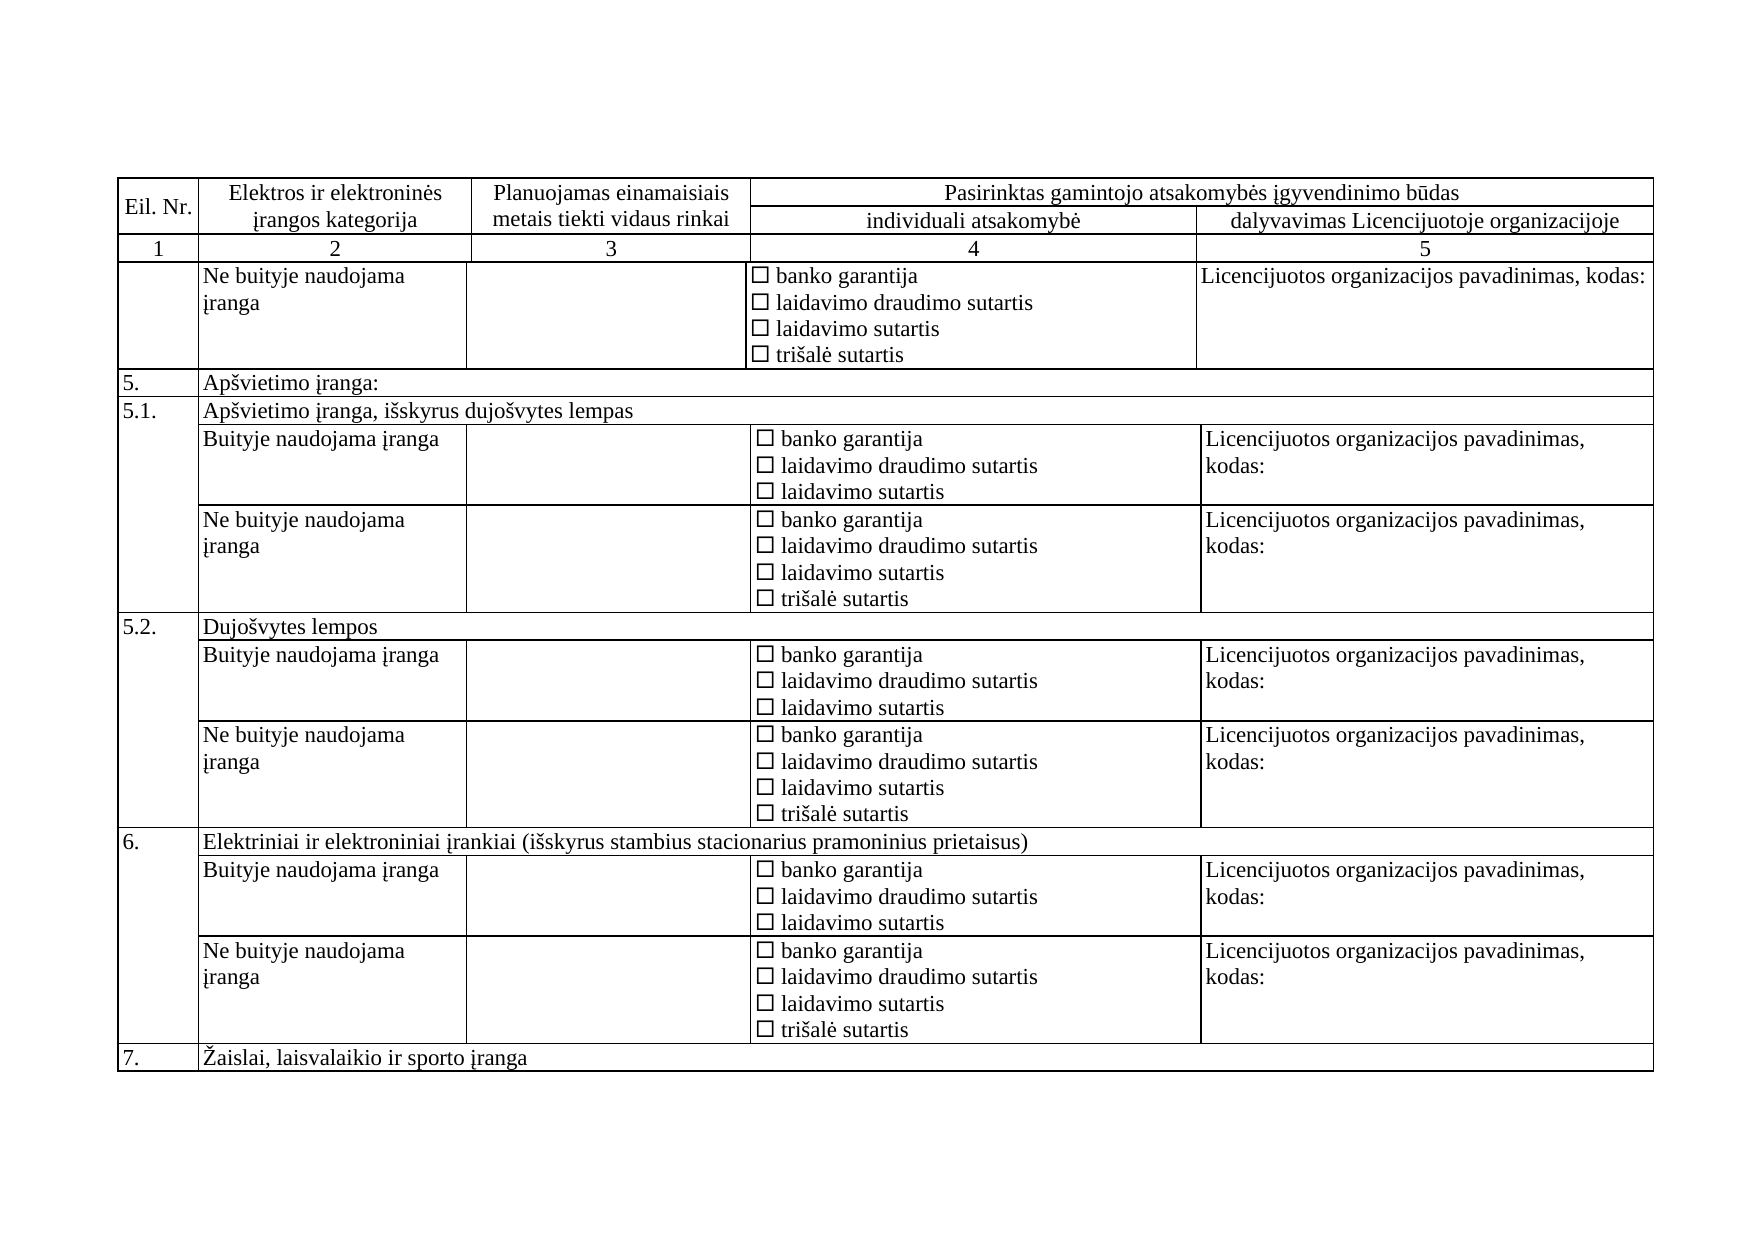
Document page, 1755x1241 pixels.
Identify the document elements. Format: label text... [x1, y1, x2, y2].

table_cell Ne buityje naudojama įranga [199, 263, 466, 368]
table_cell individuali atsakomybė [751, 207, 1196, 233]
table_cell  banko garantija  laidavimo draudimo sutartis  laidavimo sutartis  trišalė sutartis [751, 937, 1200, 1042]
table_cell  banko garantija  laidavimo draudimo sutartis  laidavimo sutartis [751, 425, 1200, 504]
table_cell 1 [119, 235, 198, 261]
table_cell Apšvietimo įranga: [199, 370, 1653, 396]
table_cell Buityje naudojama įranga [199, 856, 466, 935]
table_cell 4 [751, 235, 1196, 261]
table_header Planuojamas einamaisiais metais tiekti vidaus rinkai elektros ir elektroninės įrangos kiekis, t [472, 179, 750, 233]
table_cell [467, 722, 750, 827]
table_cell [467, 641, 750, 720]
table_cell  banko garantija  laidavimo draudimo sutartis  laidavimo sutartis  trišalė sutartis [751, 722, 1200, 827]
table_cell 2 [199, 235, 471, 261]
table_cell Ne buityje naudojama įranga [199, 937, 466, 1042]
table_cell 5.1. [119, 397, 198, 611]
table_cell 5.2. [119, 613, 198, 827]
table_cell  banko garantija  laidavimo draudimo sutartis  laidavimo sutartis  trišalė sutartis [747, 263, 1196, 368]
table_cell Licencijuotos organizacijos pavadinimas, kodas: [1202, 722, 1653, 827]
table_cell Dujošvytes lempos [199, 613, 1653, 639]
table_cell 5 [1197, 235, 1653, 261]
table_header Elektros ir elektroninės įrangos kategorija [199, 179, 471, 233]
table_cell [467, 263, 745, 368]
table_cell [467, 937, 750, 1042]
table_cell Licencijuotos organizacijos pavadinimas, kodas: [1202, 937, 1653, 1042]
table_cell [467, 506, 750, 611]
table_cell Licencijuotos organizacijos pavadinimas, kodas: [1202, 856, 1653, 935]
table_cell  banko garantija  laidavimo draudimo sutartis  laidavimo sutartis [751, 856, 1200, 935]
table_cell Licencijuotos organizacijos pavadinimas, kodas: [1202, 641, 1653, 720]
table_cell 6. [119, 828, 198, 1042]
table_cell  banko garantija  laidavimo draudimo sutartis  laidavimo sutartis [751, 641, 1200, 720]
table_cell Ne buityje naudojama įranga [199, 722, 466, 827]
table_cell [467, 856, 750, 935]
table_cell Licencijuotos organizacijos pavadinimas, kodas: [1202, 425, 1653, 504]
table_cell Ne buityje naudojama įranga [199, 506, 466, 611]
table_cell [467, 425, 750, 504]
table_cell Buityje naudojama įranga [199, 641, 466, 720]
table_header Pasirinktas gamintojo atsakomybės įgyvendinimo būdas [751, 179, 1653, 205]
table_cell 5. [119, 370, 198, 396]
table_cell Žaislai, laisvalaikio ir sporto įranga [199, 1044, 1653, 1070]
table_cell Buityje naudojama įranga [199, 425, 466, 504]
table_cell Licencijuotos organizacijos pavadinimas, kodas: [1202, 506, 1653, 611]
table_cell Apšvietimo įranga, išskyrus dujošvytes lempas [199, 397, 1653, 424]
table_cell  banko garantija  laidavimo draudimo sutartis  laidavimo sutartis  trišalė sutartis [751, 506, 1200, 611]
table_cell 7. [119, 1044, 198, 1070]
table_cell 3 [472, 235, 750, 261]
table_cell Licencijuotos organizacijos pavadinimas, kodas: [1197, 263, 1653, 368]
table_header Eil. Nr. [119, 179, 198, 233]
table_cell [119, 263, 198, 368]
table_cell Elektriniai ir elektroniniai įrankiai (išskyrus stambius stacionarius pramoninius prietaisus) [199, 828, 1653, 855]
table_cell dalyvavimas Licencijuotoje organizacijoje [1197, 207, 1653, 233]
